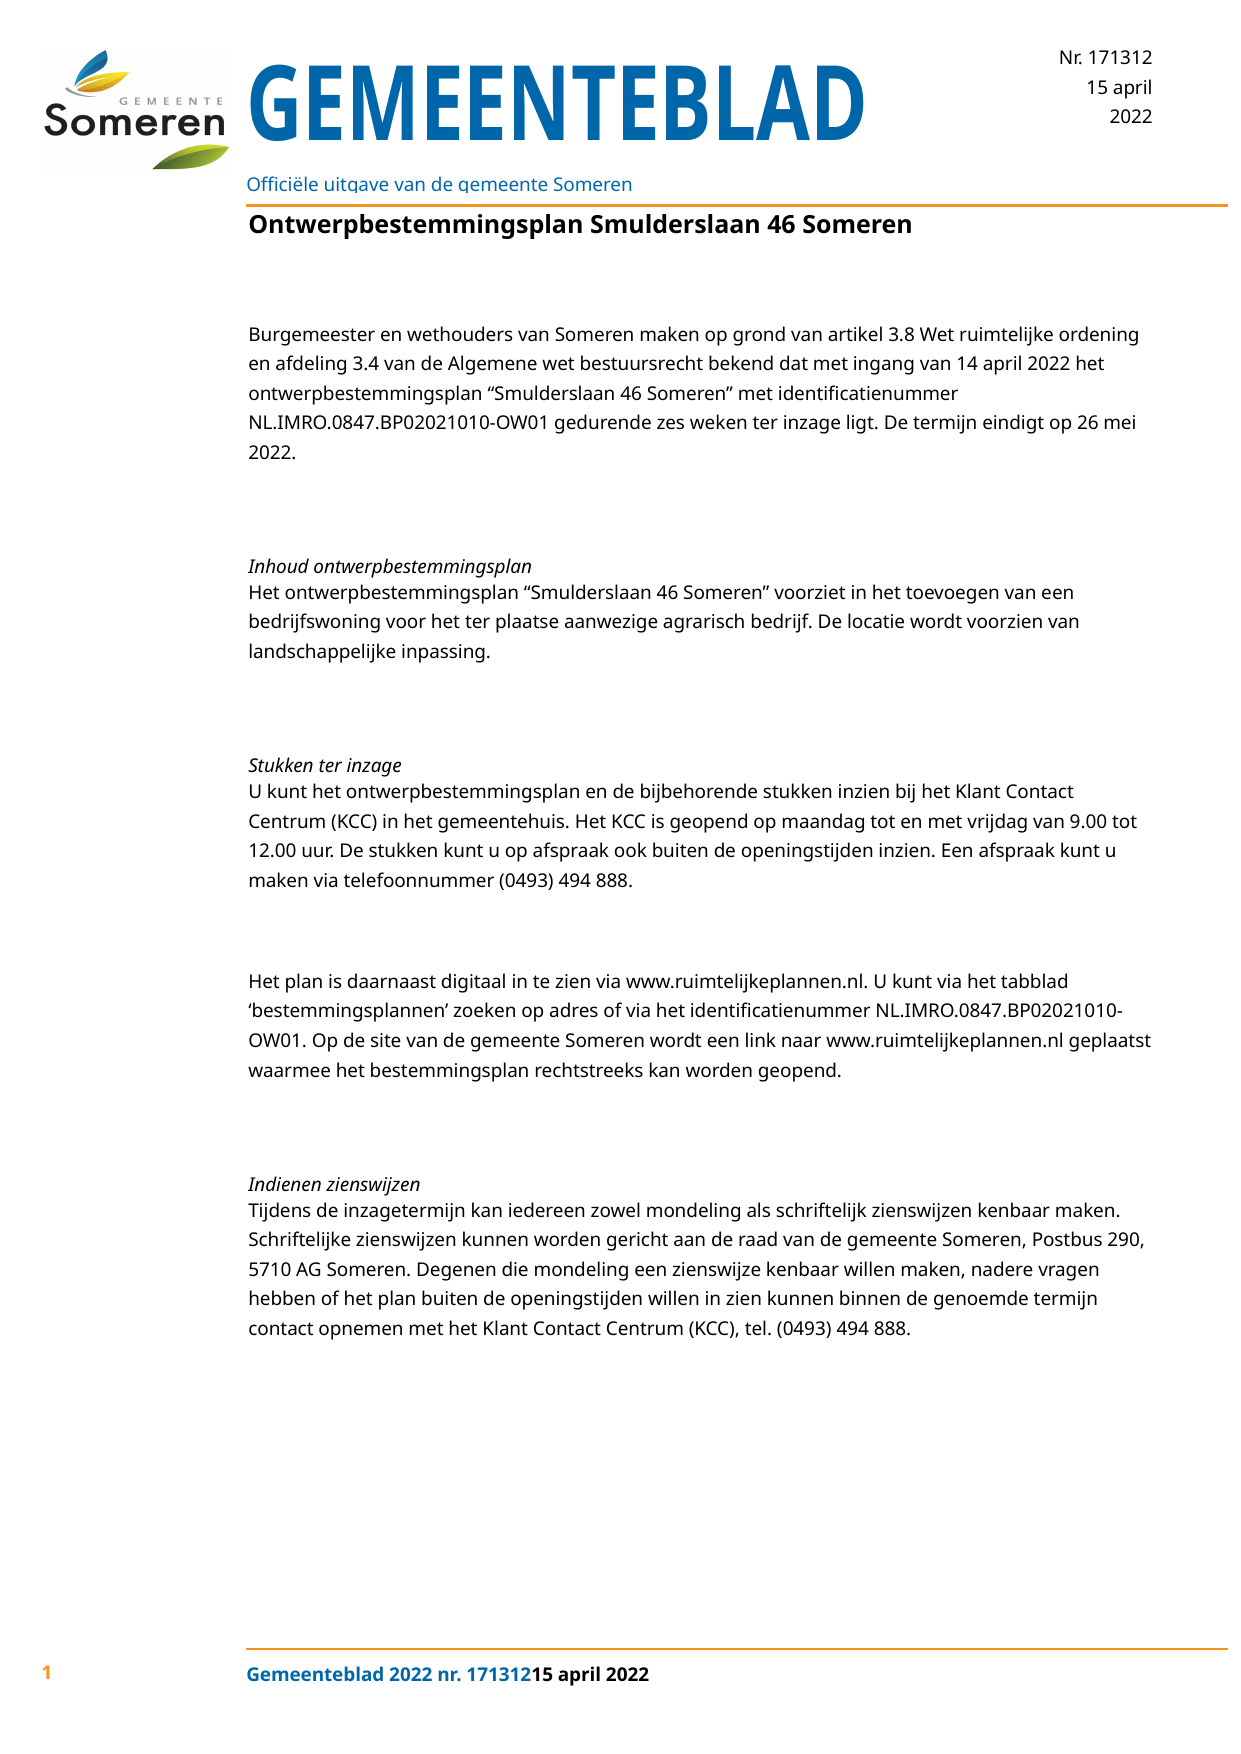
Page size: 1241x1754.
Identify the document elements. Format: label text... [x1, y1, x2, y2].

text U kunt het ontwerpbestemmingsplan en de bijbehorende stukken inzien bij het Klant Contact Centrum (KCC) in het gemeentehuis. Het KCC is geopend op maandag tot en met vrijdag van 9.00 tot 12.00 uur. De stukken kunt u op afspraak ook buiten de openingstijden inzien. Een afspraak kunt u maken via telefoonnummer (0493) 494 888. [248, 778, 1152, 893]
text Indienen zienswijzen [248, 1171, 1152, 1197]
text Het ontwerpbestemmingsplan “Smulderslaan 46 Someren” voorziet in het toevoegen van een bedrijfswoning voor het ter plaatse aanwezige agrarisch bedrijf. De locatie wordt voorzien van landschappelijke inpassing. [248, 579, 1152, 664]
text Stukken ter inzage [248, 753, 1152, 778]
text Tijdens de inzagetermijn kan iedereen zowel mondeling als schriftelijk zienswijzen kenbaar maken. Schriftelijke zienswijzen kunnen worden gericht aan de raad van de gemeente Someren, Postbus 290, 5710 AG Someren. Degenen die mondeling een zienswijze kenbaar willen maken, nadere vragen hebben of het plan buiten de openingstijden willen in zien kunnen binnen de genoemde termijn contact opnemen met het Klant Contact Centrum (KCC), tel. (0493) 494 888. [248, 1197, 1152, 1341]
text Het plan is daarnaast digitaal in te zien via www.ruimtelijkeplannen.nl. U kunt via het tabblad ‘bestemmingsplannen’ zoeken op adres of via het identificatienummer NL.IMRO.0847.BP02021010-OW01. Op de site van de gemeente Someren wordt een link naar www.ruimtelijkeplannen.nl geplaatst waarmee het bestemmingsplan rechtstreeks kan worden geopend. [248, 968, 1152, 1082]
text Ontwerpbestemmingsplan Smulderslaan 46 Someren [248, 207, 1152, 241]
picture [41, 47, 231, 172]
text Inhoud ontwerpbestemmingsplan [248, 553, 1152, 579]
text Burgemeester en wethouders van Someren maken op grond van artikel 3.8 Wet ruimtelijke ordening en afdeling 3.4 van de Algemene wet bestuursrecht bekend dat met ingang van 14 april 2022 het ontwerpbestemmingsplan “Smulderslaan 46 Someren” met identificatienummer NL.IMRO.0847.BP02021010-OW01 gedurende zes weken ter inzage ligt. De termijn eindigt op 26 mei 2022. [248, 321, 1152, 465]
